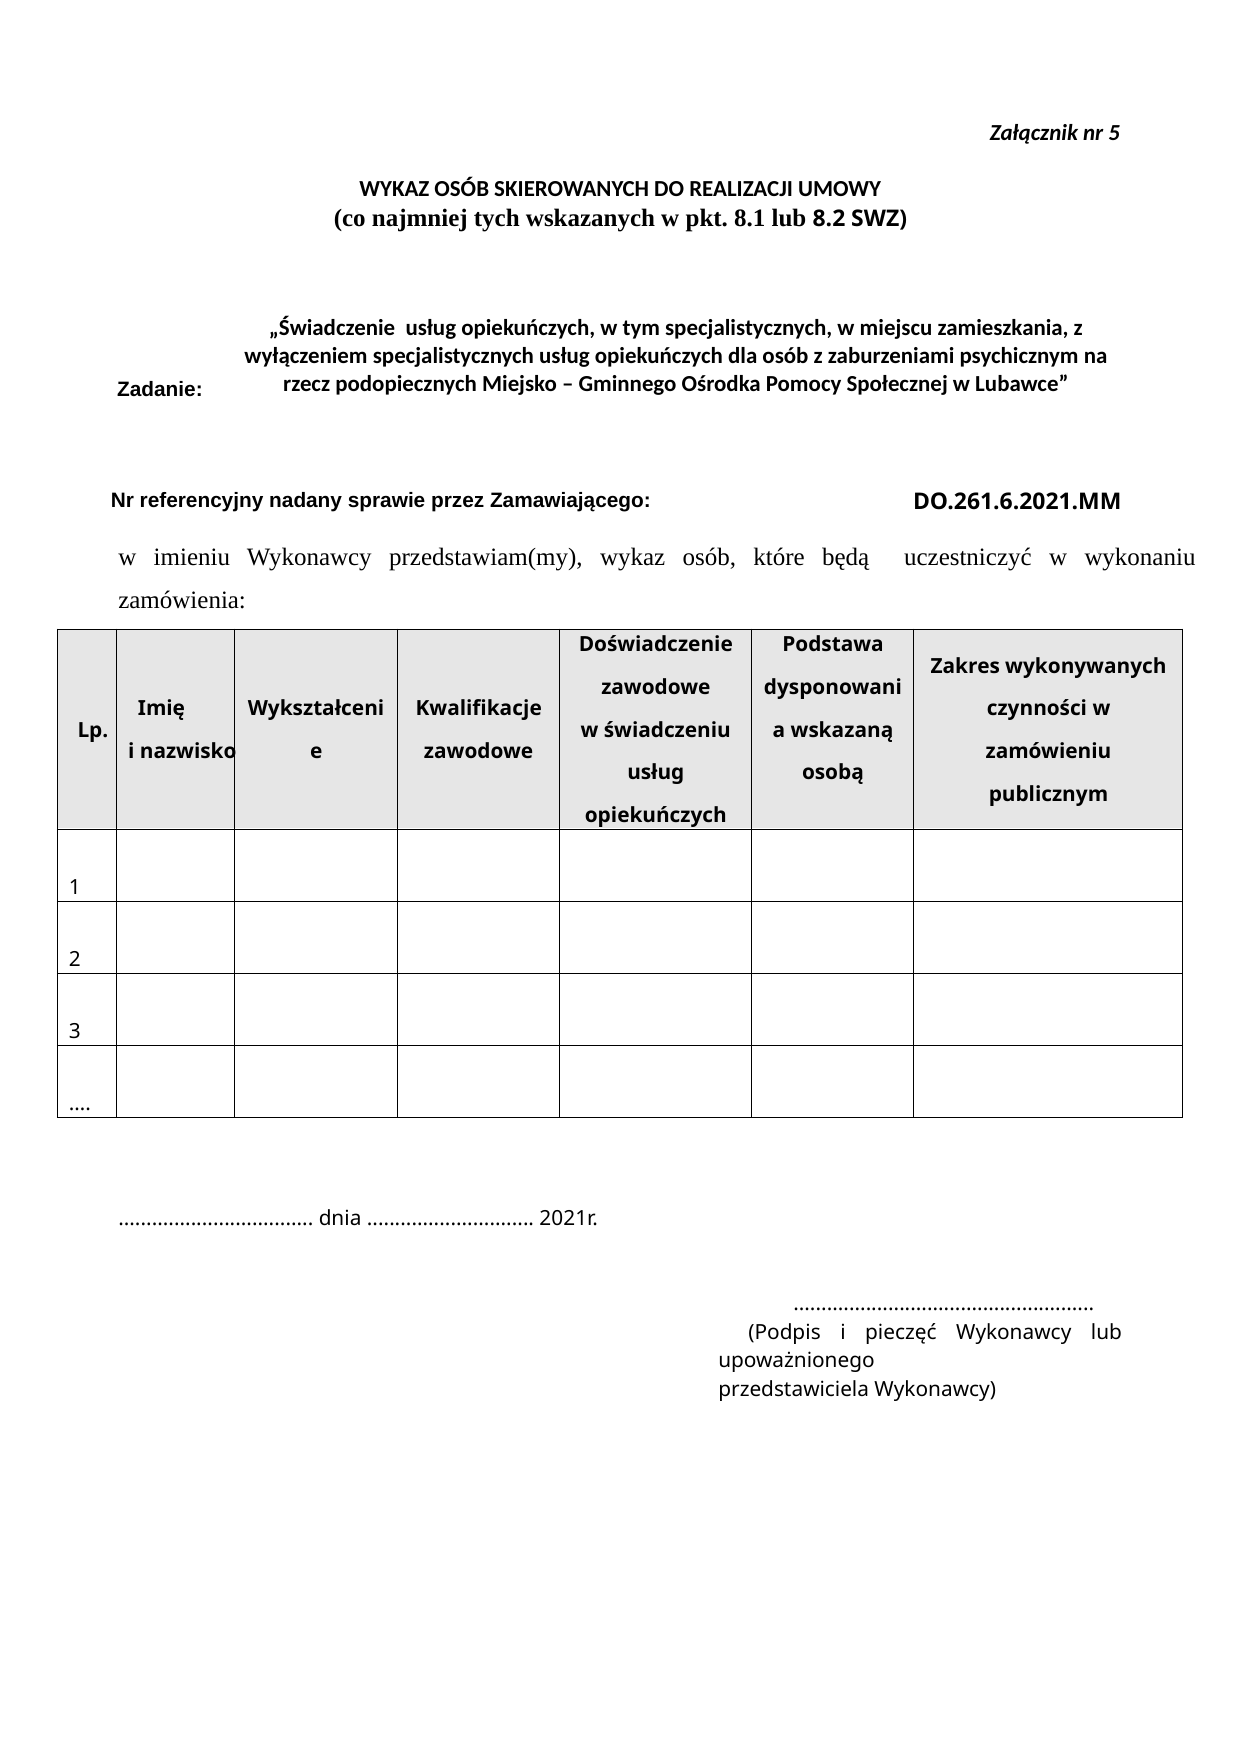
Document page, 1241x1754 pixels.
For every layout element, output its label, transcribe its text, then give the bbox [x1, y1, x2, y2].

table_header Kwalifikacje zawodowe [398, 630, 559, 828]
table_cell [235, 974, 397, 1045]
table_cell [752, 1046, 913, 1117]
table_cell [914, 830, 1182, 901]
table_cell Nr referencyjny nadany sprawie przez Zamawiającego: [103, 485, 794, 516]
table_cell [398, 1046, 559, 1117]
table_cell [117, 902, 234, 973]
table_cell [914, 1046, 1182, 1117]
table_cell [398, 902, 559, 973]
table_cell [235, 830, 397, 901]
table_header Zadanie: [103, 314, 216, 457]
table_header Podstawa dysponowania wskazaną osobą [752, 630, 913, 828]
table_cell [560, 830, 751, 901]
table_cell [117, 830, 234, 901]
table_cell [914, 902, 1182, 973]
table_header Wykształcenie [235, 630, 397, 828]
table_header Doświadczenie zawodowe w świadczeniu usług opiekuńczych [560, 630, 751, 828]
text ...................................................... [793, 1260, 1122, 1317]
table_header Lp. [58, 630, 116, 828]
table_cell [914, 974, 1182, 1045]
table_cell [560, 902, 751, 973]
table_cell [117, 1046, 234, 1117]
table_cell 3 [58, 974, 116, 1045]
table_cell [398, 830, 559, 901]
table_cell [752, 974, 913, 1045]
table_cell [117, 974, 234, 1045]
table_header Imię i nazwisko [117, 630, 234, 828]
text WYKAZ OSÓB SKIEROWANYCH DO REALIZACJI UMOWY [118, 174, 1122, 202]
table_header Zakres wykonywanych czynności w zamówieniu publicznym [914, 630, 1182, 828]
text ................................... dnia .............................. 2021r. [118, 1203, 1122, 1232]
table_cell [752, 830, 913, 901]
table_header „Świadczenie usług opiekuńczych, w tym specjalistycznych, w miejscu zamieszkania, z wyłączeniem specjalistycznych usług opiekuńczych dla osób z zaburzeniami psychicznym na rzecz podopiecznych Miejsko – Gminnego Ośrodka Pomocy Społecznej w Lubawce” [216, 314, 1136, 457]
table_cell [216, 457, 1136, 485]
text w imieniu Wykonawcy przedstawiam(my), wykaz osób, które będą uczestniczyć w wykonaniu zamówienia: [118, 542, 1196, 614]
table_cell DO.261.6.2021.MM [794, 485, 1136, 516]
text Załącznik nr 5 [118, 118, 1122, 146]
table_cell …. [58, 1046, 116, 1117]
text (Podpis i pieczęć Wykonawcy lub upoważnionego przedstawiciela Wykonawcy) [718, 1317, 1122, 1402]
table_cell 1 [58, 830, 116, 901]
table_cell 2 [58, 902, 116, 973]
table_cell [398, 974, 559, 1045]
table_cell [103, 457, 216, 485]
text (co najmniej tych wskazanych w pkt. 8.1 lub 8.2 SWZ) [118, 202, 1122, 233]
table_cell [752, 902, 913, 973]
table_cell [235, 902, 397, 973]
table_cell [560, 974, 751, 1045]
table_cell [235, 1046, 397, 1117]
table_cell [560, 1046, 751, 1117]
